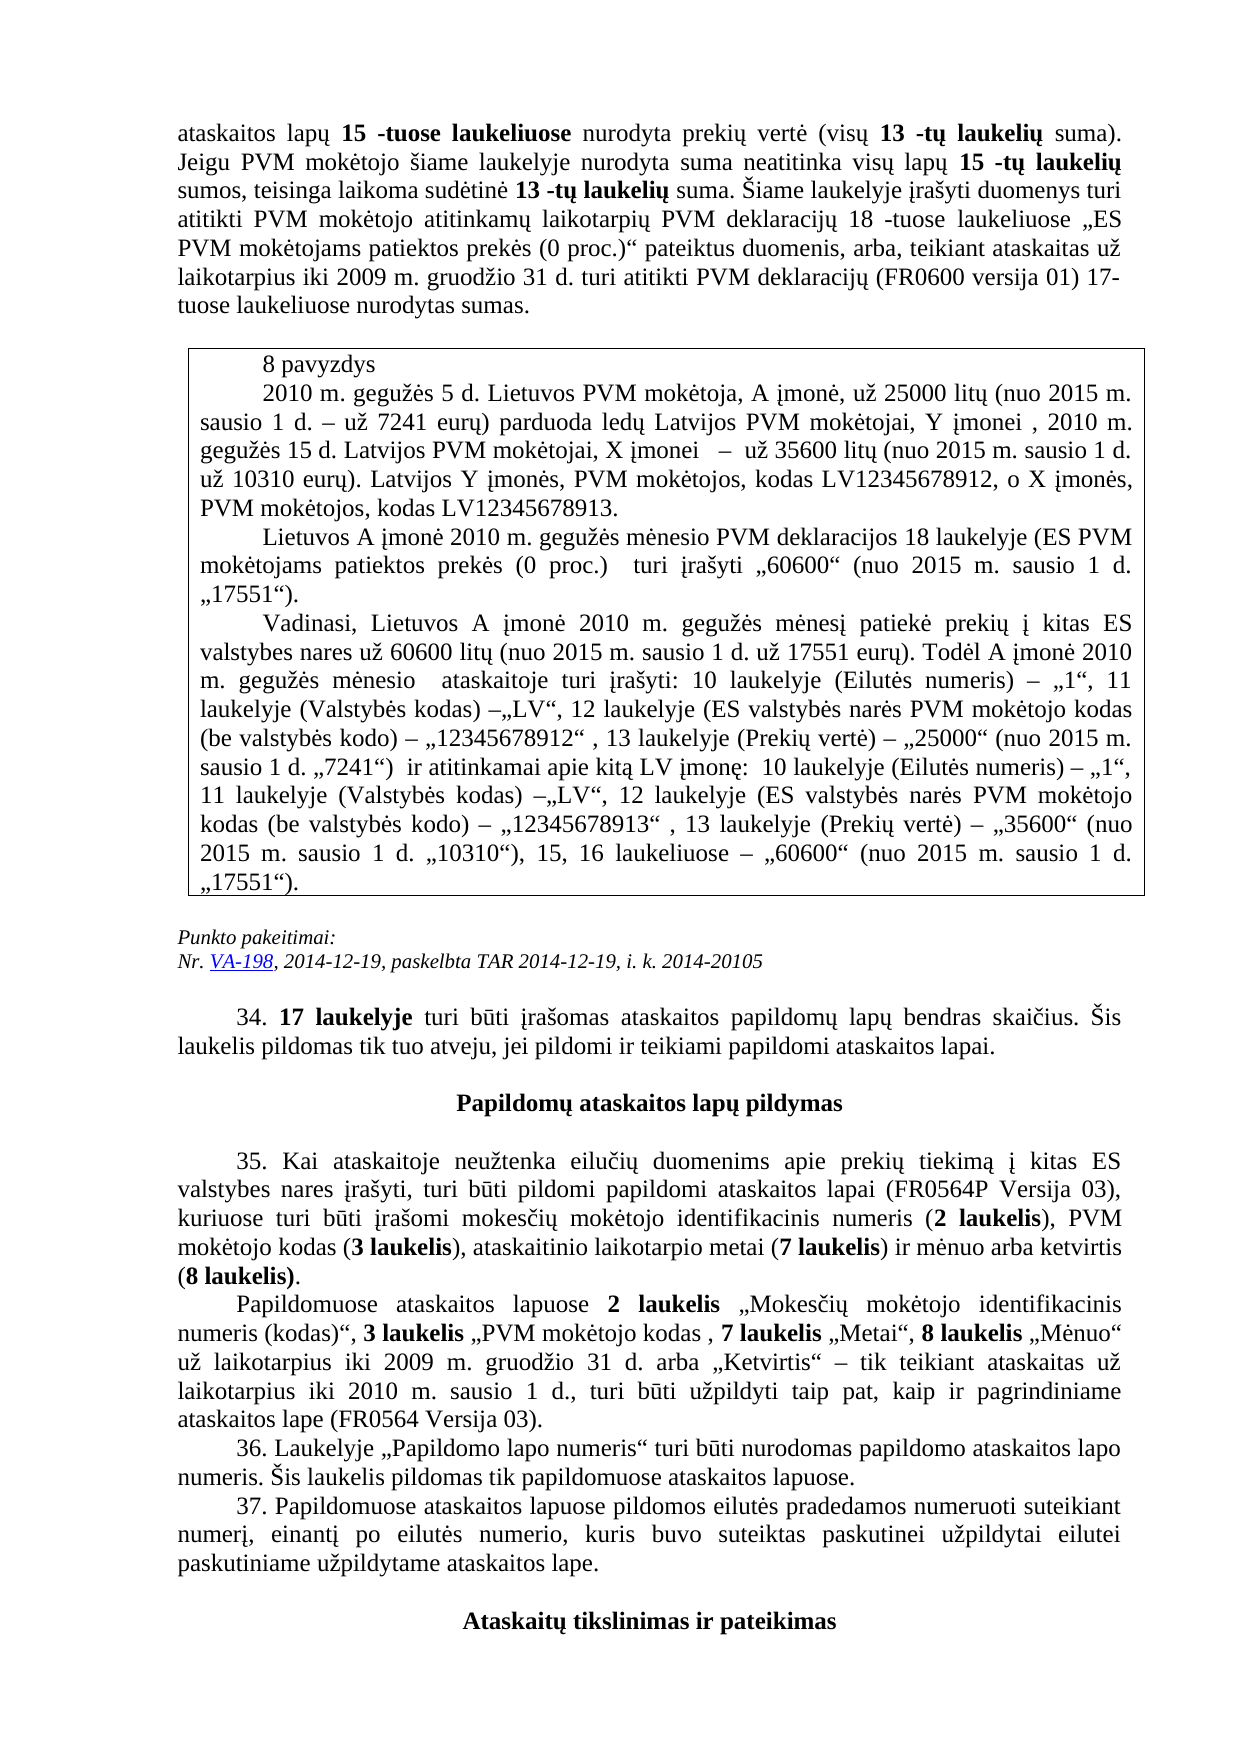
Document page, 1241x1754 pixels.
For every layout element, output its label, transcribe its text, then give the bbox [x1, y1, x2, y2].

text Nr. VA-198, 2014-12-19, paskelbta TAR 2014-12-19, i. k. 2014-20105 [177, 949, 1122, 973]
text ataskaitos lapų 15 -tuose laukeliuose nurodyta prekių vertė (visų 13 -tų laukelių suma). Jeigu PVM mokėtojo šiame laukelyje nurodyta suma neatitinka visų lapų 15 -tų laukelių sumos, teisinga laikoma sudėtinė 13 -tų laukelių suma. Šiame laukelyje įrašyti duomenys turi atitikti PVM mokėtojo atitinkamų laikotarpių PVM deklaracijų 18 -tuose laukeliuose „ES PVM mokėtojams patiektos prekės (0 proc.)“ pateiktus duomenis, arba, teikiant ataskaitas už laikotarpius iki 2009 m. gruodžio 31 d. turi atitikti PVM deklaracijų (FR0600 versija 01) 17-tuose laukeliuose nurodytas sumas. [177, 118, 1122, 319]
text Papildomų ataskaitos lapų pildymas [177, 1088, 1122, 1117]
text Punkto pakeitimai: [177, 925, 1122, 949]
text Papildomuose ataskaitos lapuose 2 laukelis „Mokesčių mokėtojo identifikacinis numeris (kodas)“, 3 laukelis „PVM mokėtojo kodas , 7 laukelis „Metai“, 8 laukelis „Mėnuo“ už laikotarpius iki 2009 m. gruodžio 31 d. arba „Ketvirtis“ – tik teikiant ataskaitas už laikotarpius iki 2010 m. sausio 1 d., turi būti užpildyti taip pat, kaip ir pagrindiniame ataskaitos lape (FR0564 Versija 03). [177, 1289, 1122, 1433]
text 35. Kai ataskaitoje neužtenka eilučių duomenims apie prekių tiekimą į kitas ES valstybes nares įrašyti, turi būti pildomi papildomi ataskaitos lapai (FR0564P Versija 03), kuriuose turi būti įrašomi mokesčių mokėtojo identifikacinis numeris (2 laukelis), PVM mokėtojo kodas (3 laukelis), ataskaitinio laikotarpio metai (7 laukelis) ir mėnuo arba ketvirtis (8 laukelis). [177, 1146, 1122, 1289]
text 34. 17 laukelyje turi būti įrašomas ataskaitos papildomų lapų bendras skaičius. Šis laukelis pildomas tik tuo atveju, jei pildomi ir teikiami papildomi ataskaitos lapai. [177, 1002, 1122, 1059]
text 37. Papildomuose ataskaitos lapuose pildomos eilutės pradedamos numeruoti suteikiant numerį, einantį po eilutės numerio, kuris buvo suteiktas paskutinei užpildytai eilutei paskutiniame užpildytame ataskaitos lape. [177, 1491, 1122, 1577]
table_header 8 pavyzdys 2010 m. gegužės 5 d. Lietuvos PVM mokėtoja, A įmonė, už 25000 litų (nuo 2015 m. sausio 1 d. – už 7241 eurų) parduoda ledų Latvijos PVM mokėtojai, Y įmonei , 2010 m. gegužės 15 d. Latvijos PVM mokėtojai, X įmonei – už 35600 litų (nuo 2015 m. sausio 1 d. už 10310 eurų). Latvijos Y įmonės, PVM mokėtojos, kodas LV12345678912, o X įmonės, PVM mokėtojos, kodas LV12345678913. Lietuvos A įmonė 2010 m. gegužės mėnesio PVM deklaracijos 18 laukelyje (ES PVM mokėtojams patiektos prekės (0 proc.) turi įrašyti „60600“ (nuo 2015 m. sausio 1 d. „17551“). Vadinasi, Lietuvos A įmonė 2010 m. gegužės mėnesį patiekė prekių į kitas ES valstybes nares už 60600 litų (nuo 2015 m. sausio 1 d. už 17551 eurų). Todėl A įmonė 2010 m. gegužės mėnesio ataskaitoje turi įrašyti: 10 laukelyje (Eilutės numeris) – „1“, 11 laukelyje (Valstybės kodas) –„LV“, 12 laukelyje (ES valstybės narės PVM mokėtojo kodas (be valstybės kodo) – „12345678912“ , 13 laukelyje (Prekių vertė) – „25000“ (nuo 2015 m. sausio 1 d. „7241“) ir atitinkamai apie kitą LV įmonę: 10 laukelyje (Eilutės numeris) – „1“, 11 laukelyje (Valstybės kodas) –„LV“, 12 laukelyje (ES valstybės narės PVM mokėtojo kodas (be valstybės kodo) – „12345678913“ , 13 laukelyje (Prekių vertė) – „35600“ (nuo 2015 m. sausio 1 d. „10310“), 15, 16 laukeliuose – „60600“ (nuo 2015 m. sausio 1 d. „17551“). [189, 349, 1144, 895]
text 36. Laukelyje „Papildomo lapo numeris“ turi būti nurodomas papildomo ataskaitos lapo numeris. Šis laukelis pildomas tik papildomuose ataskaitos lapuose. [177, 1433, 1122, 1491]
text Ataskaitų tikslinimas ir pateikimas [177, 1606, 1122, 1634]
